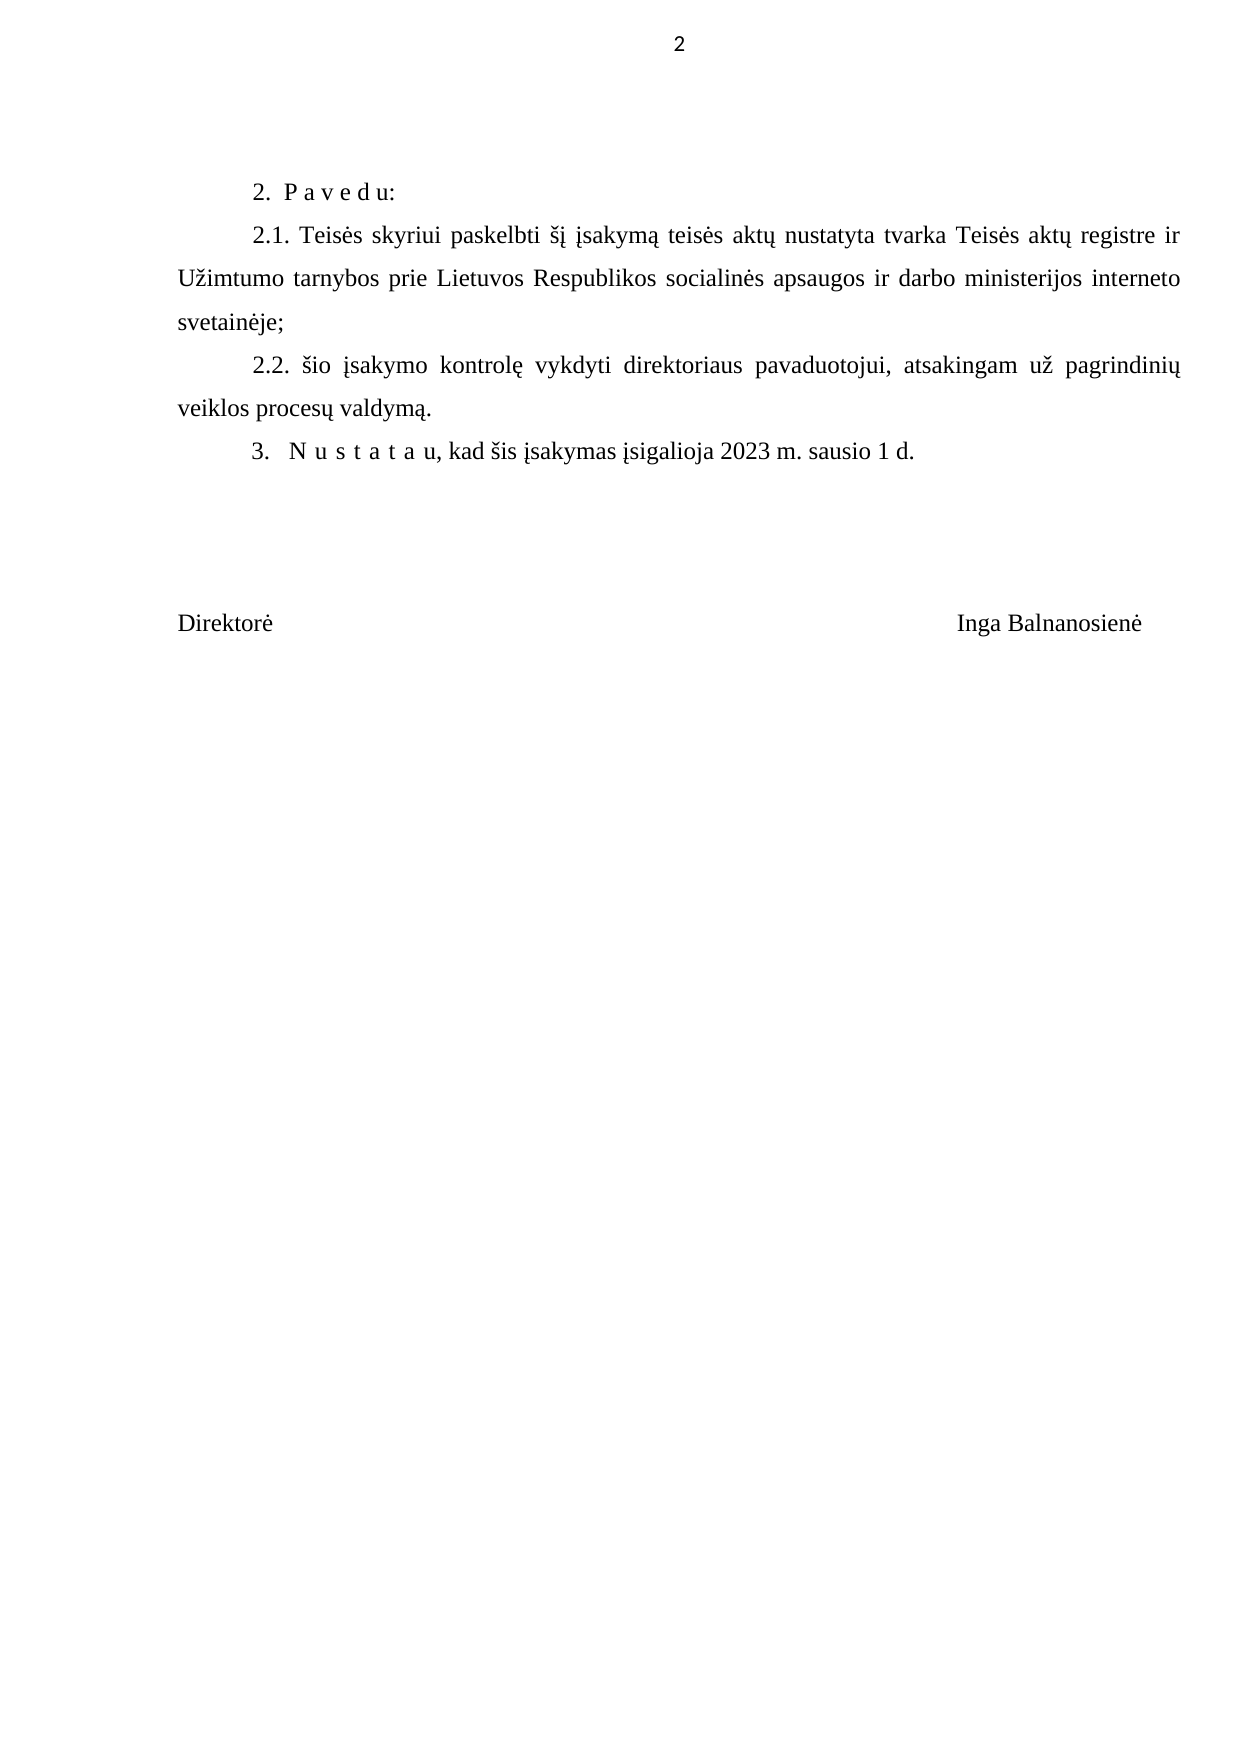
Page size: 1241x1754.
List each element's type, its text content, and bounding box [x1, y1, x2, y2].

text 2.2. šio įsakymo kontrolę vykdyti direktoriaus pavaduotojui, atsakingam už pagrindinių veiklos procesų valdymą. [177, 350, 1181, 422]
text 3. Nustatau, kad šis įsakymas įsigalioja 2023 m. sausio 1 d. [251, 436, 1181, 465]
text Direktorė Inga Balnanosienė [177, 608, 1181, 637]
text 2. P a v e d u: [177, 177, 1181, 206]
text 2.1. Teisės skyriui paskelbti šį įsakymą teisės aktų nustatyta tvarka Teisės aktų registre ir Užimtumo tarnybos prie Lietuvos Respublikos socialinės apsaugos ir darbo ministerijos interneto svetainėje; [177, 220, 1181, 335]
